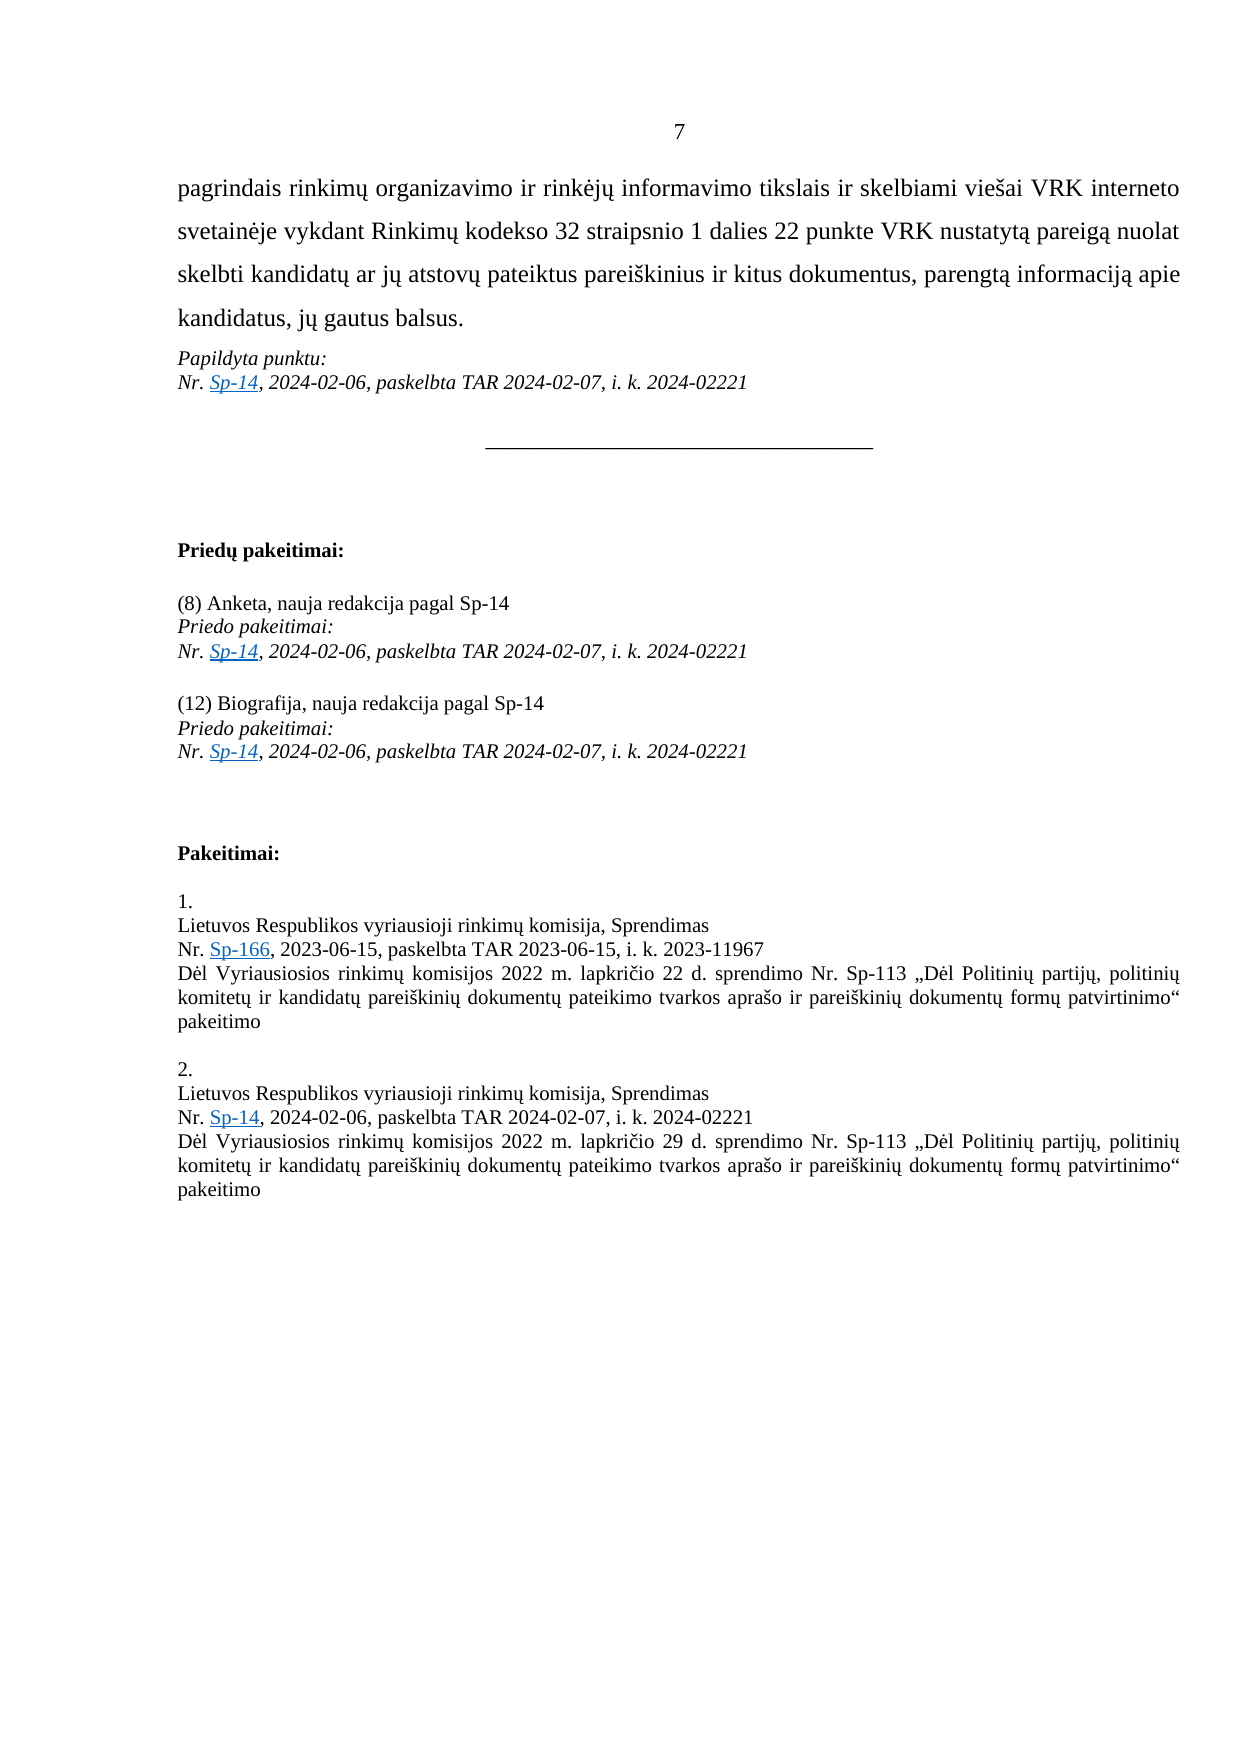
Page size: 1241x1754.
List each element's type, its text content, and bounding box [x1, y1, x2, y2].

text Lietuvos Respublikos vyriausioji rinkimų komisija, Sprendimas [177, 913, 1181, 937]
text Lietuvos Respublikos vyriausioji rinkimų komisija, Sprendimas [177, 1081, 1181, 1105]
text 1. [177, 888, 1181, 913]
text Priedo pakeitimai: [177, 614, 1181, 638]
text Pakeitimai: [177, 840, 1181, 864]
text Priedo pakeitimai: [177, 715, 1181, 739]
text (8) Anketa, nauja redakcija pagal Sp-14 [177, 590, 1181, 614]
text Priedų pakeitimai: [177, 538, 1181, 562]
text Dėl Vyriausiosios rinkimų komisijos 2022 m. lapkričio 22 d. sprendimo Nr. Sp-113 „Dėl Politinių partijų, politinių komitetų ir kandidatų pareiškinių dokumentų pateikimo tvarkos aprašo ir pareiškinių dokumentų formų patvirtinimo“ pakeitimo [177, 961, 1181, 1033]
text 2. [177, 1057, 1181, 1081]
text _______________________________ [177, 423, 1181, 451]
text Nr. Sp-14, 2024-02-06, paskelbta TAR 2024-02-07, i. k. 2024-02221 [177, 370, 1181, 394]
text Dėl Vyriausiosios rinkimų komisijos 2022 m. lapkričio 29 d. sprendimo Nr. Sp-113 „Dėl Politinių partijų, politinių komitetų ir kandidatų pareiškinių dokumentų pateikimo tvarkos aprašo ir pareiškinių dokumentų formų patvirtinimo“ pakeitimo [177, 1129, 1181, 1201]
text Nr. Sp-14, 2024-02-06, paskelbta TAR 2024-02-07, i. k. 2024-02221 [177, 739, 1181, 763]
text pagrindais rinkimų organizavimo ir rinkėjų informavimo tikslais ir skelbiami viešai VRK interneto svetainėje vykdant Rinkimų kodekso 32 straipsnio 1 dalies 22 punkte VRK nustatytą pareigą nuolat skelbti kandidatų ar jų atstovų pateiktus pareiškinius ir kitus dokumentus, parengtą informaciją apie kandidatus, jų gautus balsus. [177, 173, 1181, 331]
text Nr. Sp-166, 2023-06-15, paskelbta TAR 2023-06-15, i. k. 2023-11967 [177, 937, 1181, 961]
text Papildyta punktu: [177, 346, 1181, 370]
text (12) Biografija, nauja redakcija pagal Sp-14 [177, 691, 1181, 715]
text Nr. Sp-14, 2024-02-06, paskelbta TAR 2024-02-07, i. k. 2024-02221 [177, 1105, 1181, 1129]
text Nr. Sp-14, 2024-02-06, paskelbta TAR 2024-02-07, i. k. 2024-02221 [177, 638, 1181, 663]
